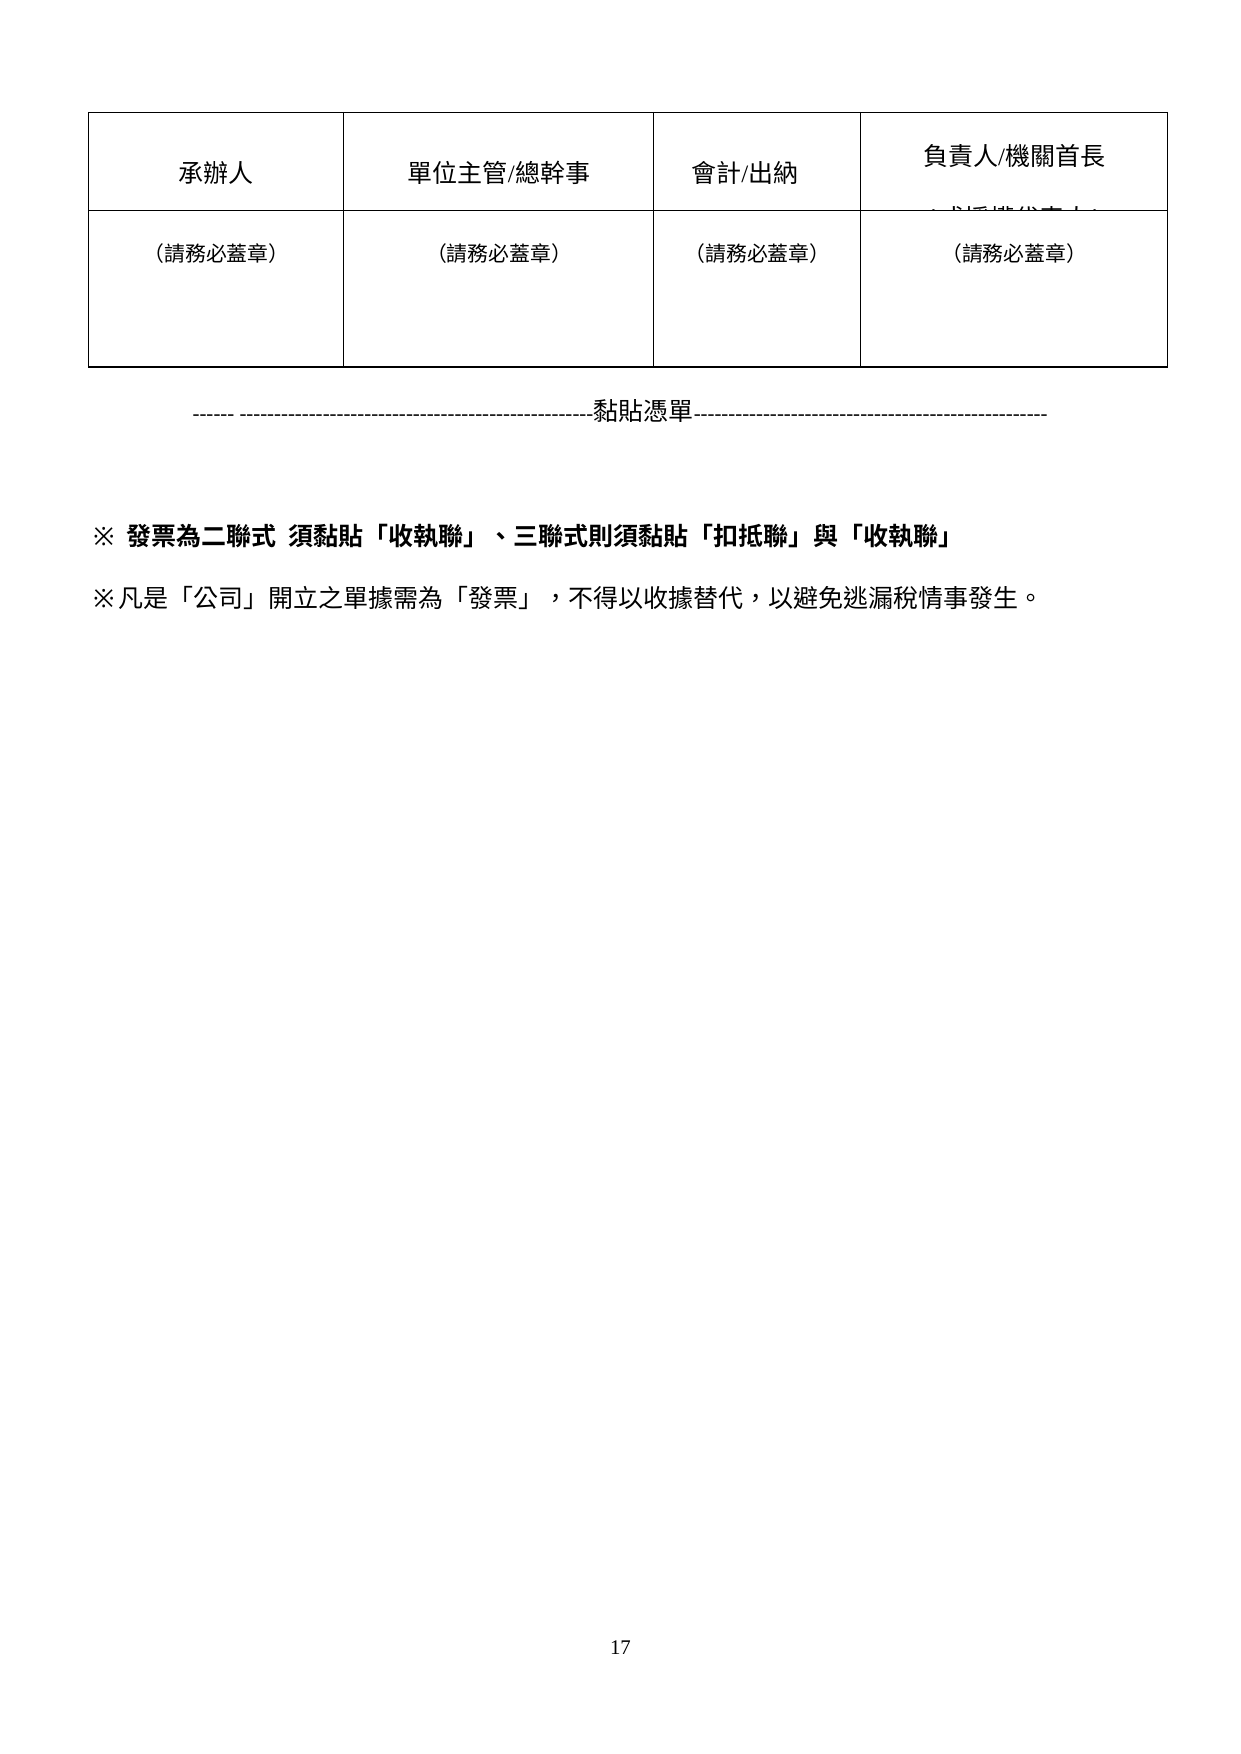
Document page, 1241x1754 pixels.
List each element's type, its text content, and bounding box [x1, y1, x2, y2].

table_cell （請務必蓋章） [654, 211, 860, 366]
table_cell （請務必蓋章） [344, 211, 653, 366]
text ※凡是「公司」開立之單據需為「發票」，不得以收據替代，以避免逃漏稅情事發生。 [89, 555, 1152, 617]
table_cell （請務必蓋章） [861, 211, 1167, 366]
table_cell 會計/出納 [654, 113, 860, 210]
text ------ ---------------------------------------------------黏貼憑單--------------------------------------------------- [89, 368, 1152, 430]
table_cell 負責人/機關首長 (或授權代表人) [861, 113, 1167, 210]
table_cell （請務必蓋章） [89, 211, 343, 366]
list 發票為二聯式 須黏貼「收執聯」、三聯式則須黏貼「扣抵聯」與「收執聯」 [89, 492, 1152, 555]
table_cell 承辦人 [89, 113, 343, 210]
table_cell 單位主管/總幹事 [344, 113, 653, 210]
